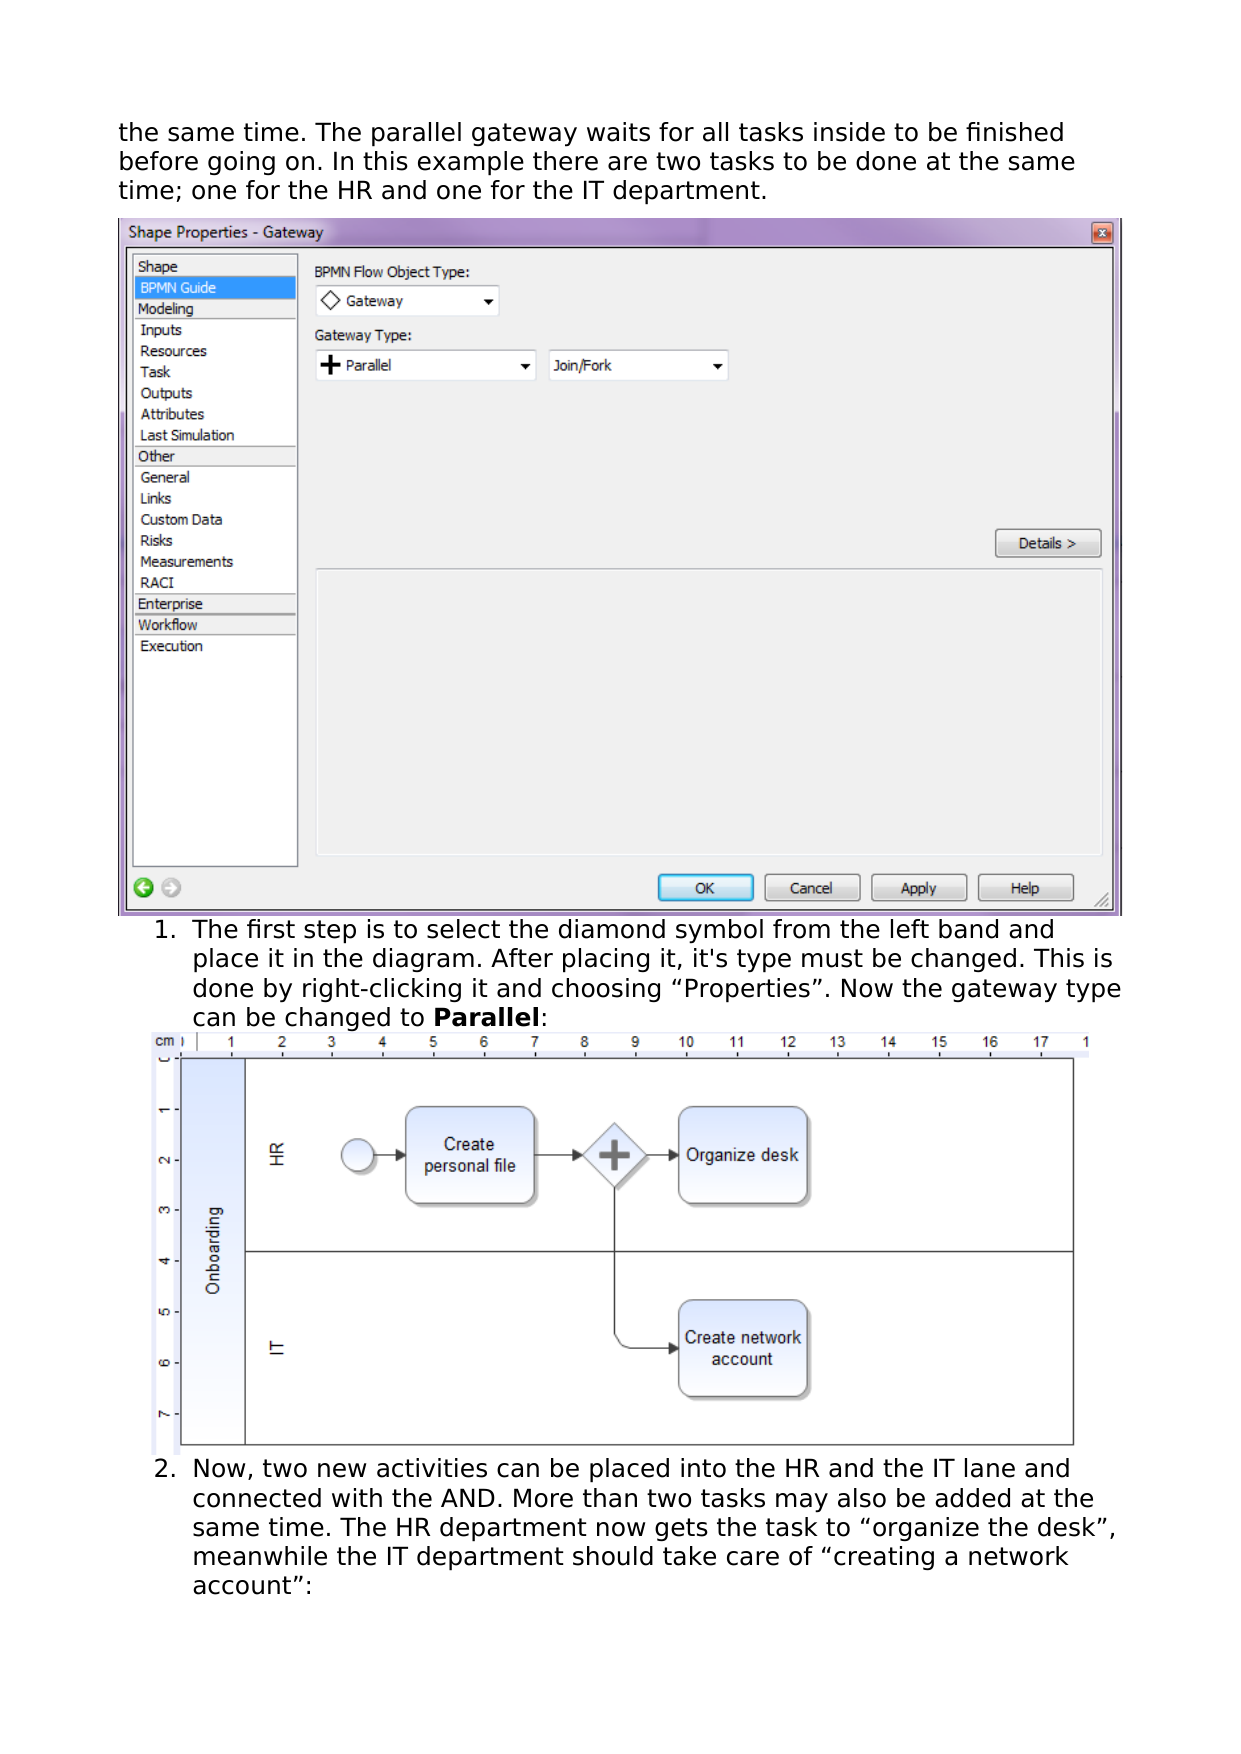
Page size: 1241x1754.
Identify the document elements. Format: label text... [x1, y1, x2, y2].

picture [118, 218, 1123, 916]
picture [151, 1032, 1089, 1455]
list The first step is to select the diamond symbol from the left band and place it in the diagram. After placing it, it's type must be changed. This is done by right-clicking it and choosing “Properties”. Now the gateway type can be changed to Parallel: [177, 916, 1122, 1032]
text the same time. The parallel gateway waits for all tasks inside to be finished before going on. In this example there are two tasks to be done at the same time; one for the HR and one for the IT department. [118, 118, 1122, 206]
list Now, two new activities can be placed into the HR and the IT lane and connected with the AND. More than two tasks may also be added at the same time. The HR department now gets the task to “organize the desk”, meanwhile the IT department should take care of “creating a network account”: [177, 1032, 1122, 1601]
